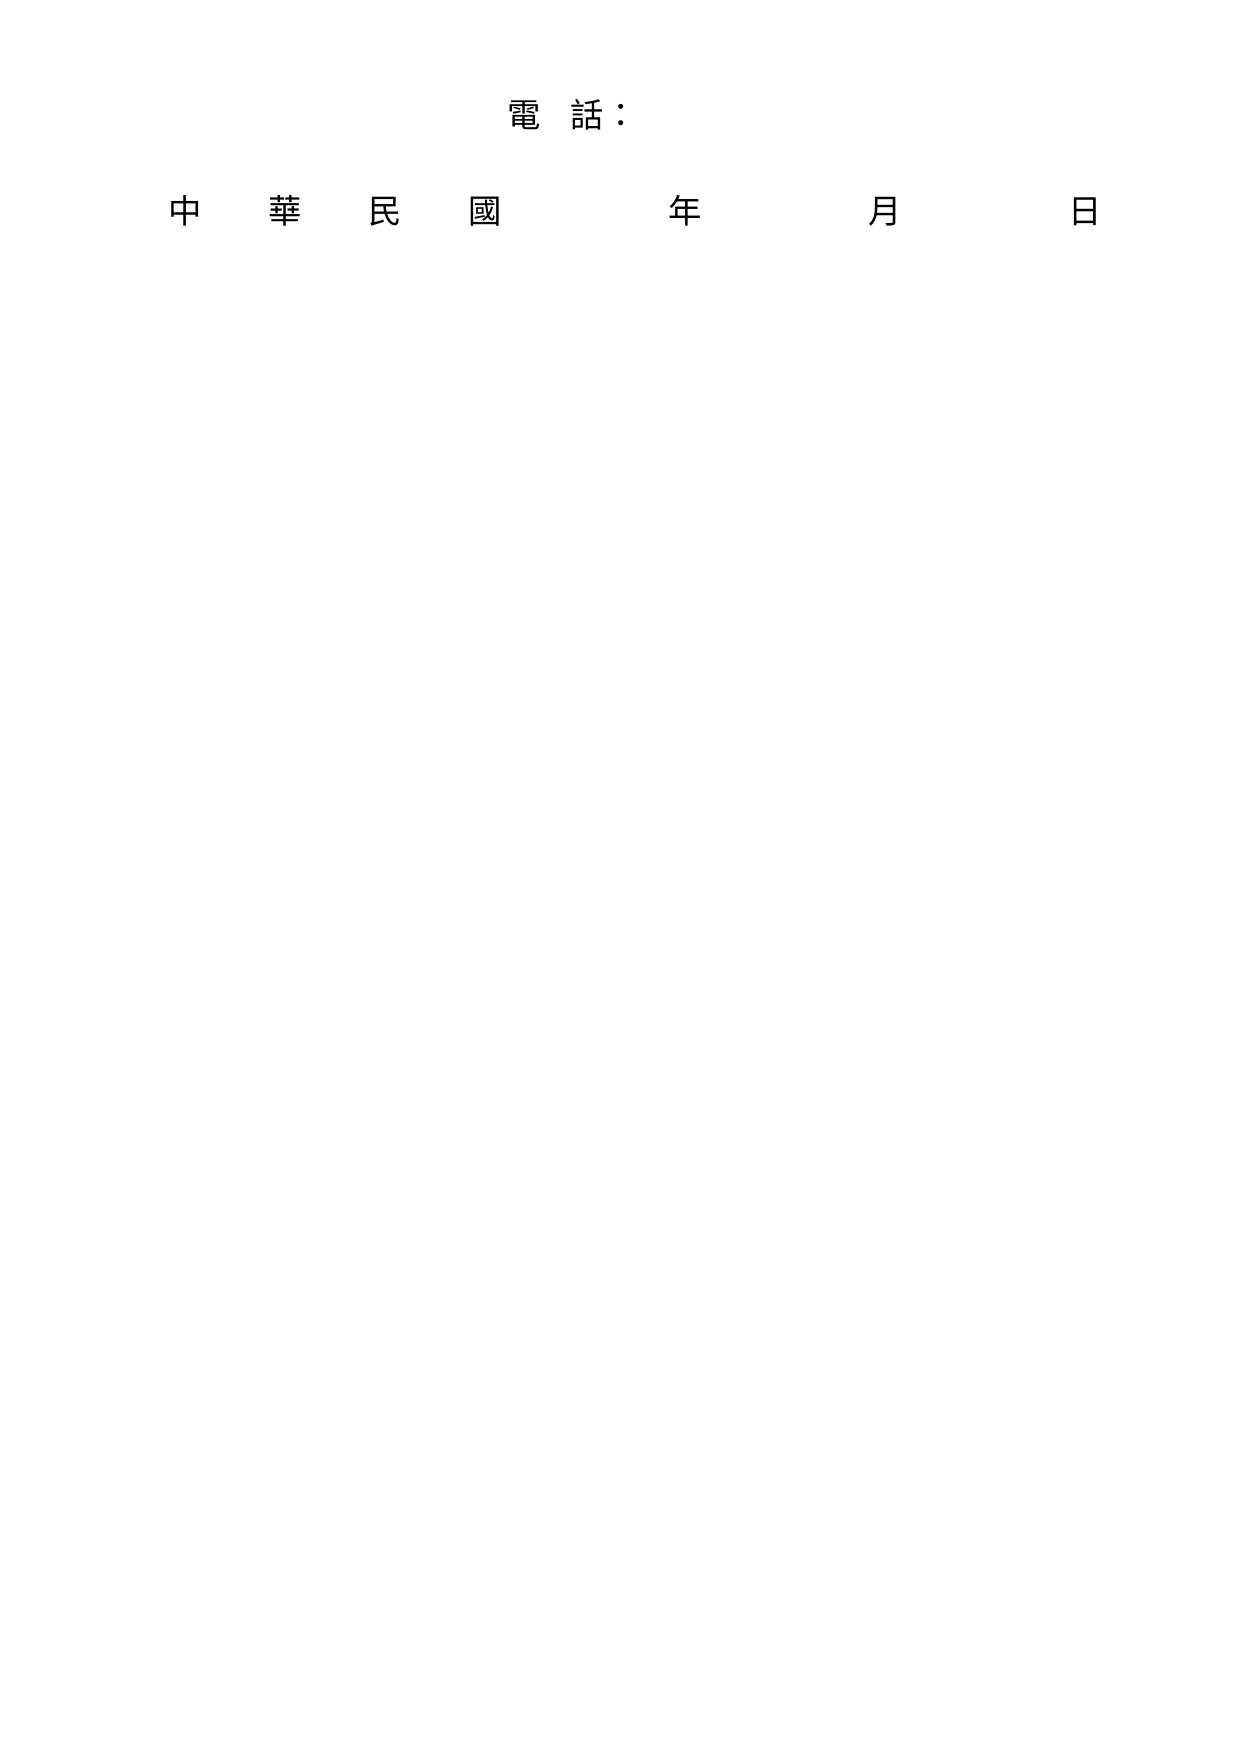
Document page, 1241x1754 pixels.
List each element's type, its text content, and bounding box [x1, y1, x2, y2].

text 中 華 民 國 年 月 日 [168, 185, 1122, 233]
text 電 話： [118, 89, 1122, 137]
